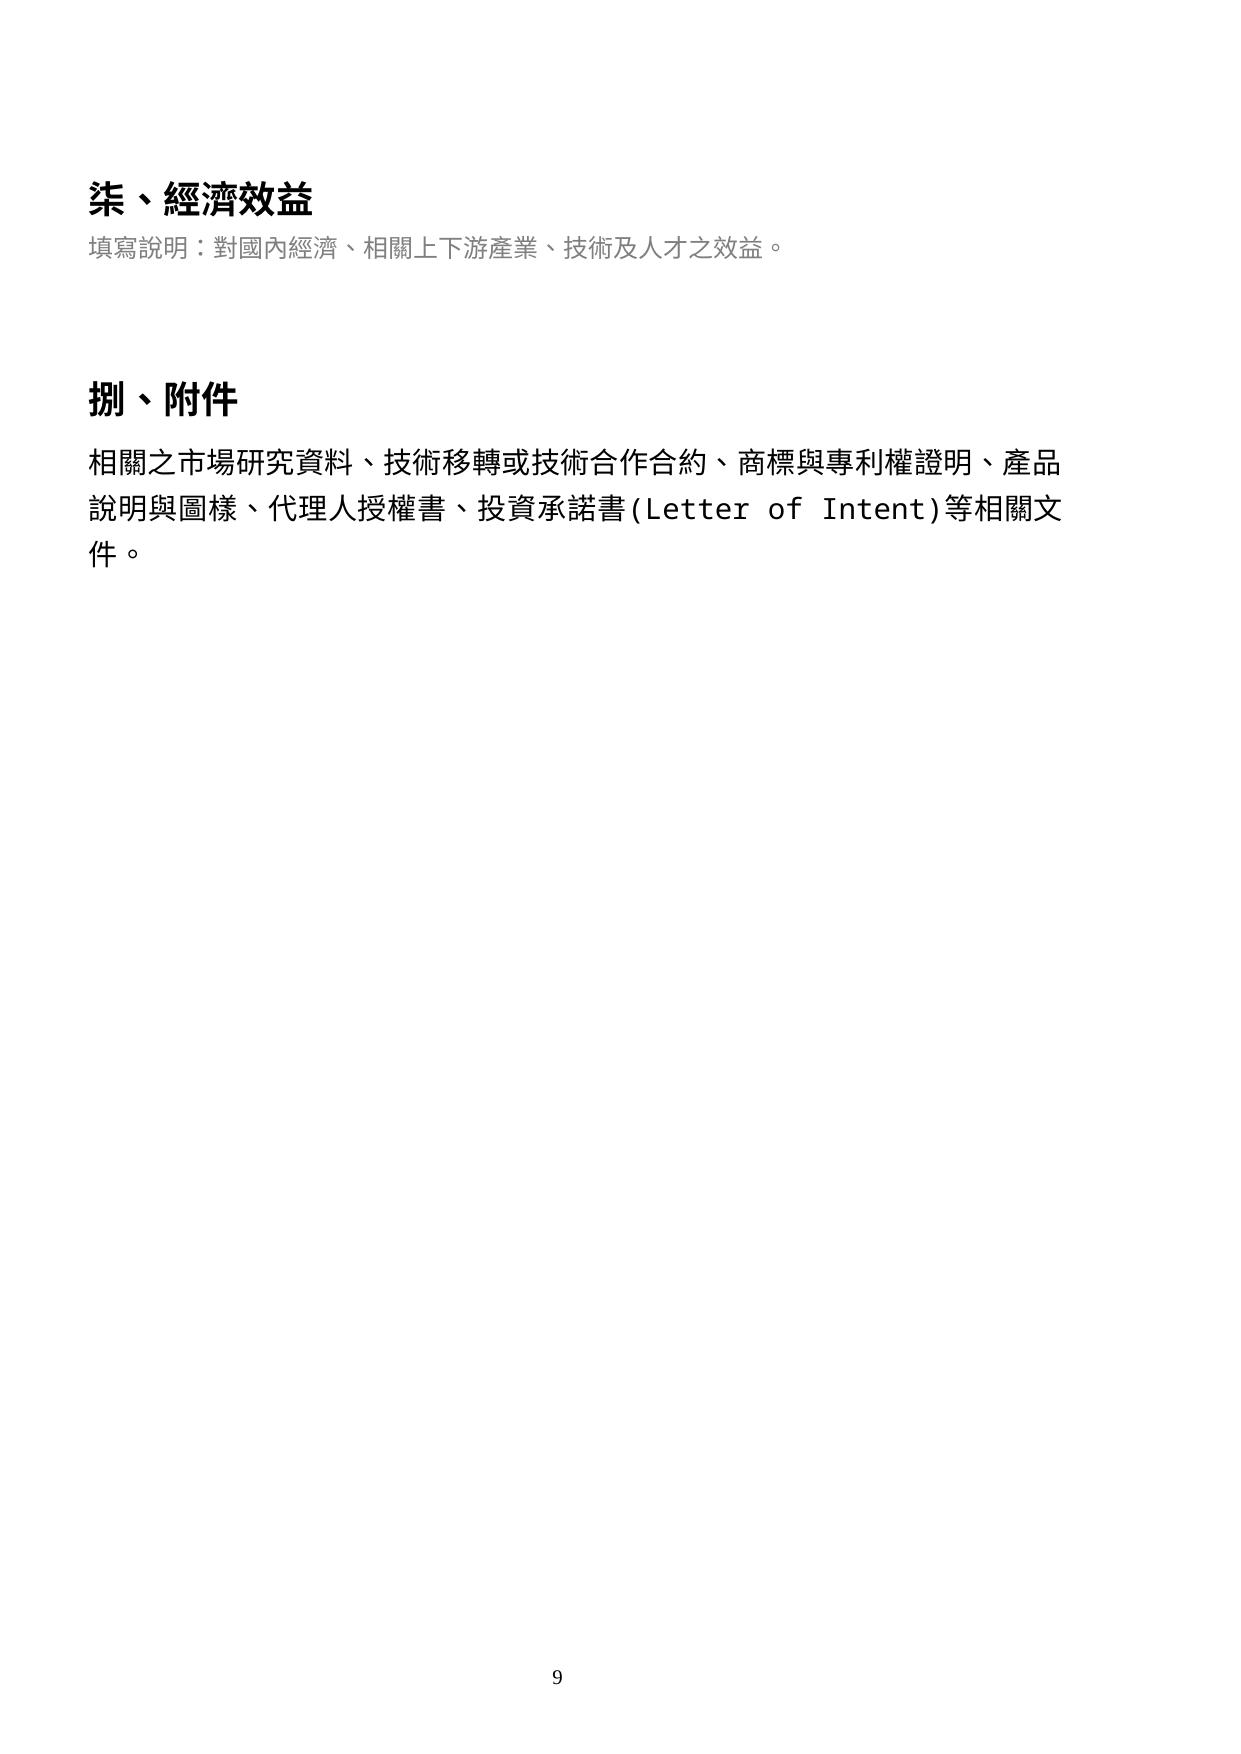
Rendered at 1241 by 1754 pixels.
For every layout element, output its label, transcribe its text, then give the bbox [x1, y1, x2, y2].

text 相關之市場研究資料、技術移轉或技術合作合約、商標與專利權證明、產品說明與圖樣、代理人授權書、投資承諾書(Letter of Intent)等相關文件。 [89, 437, 1063, 575]
text 柒、經濟效益 [89, 170, 1063, 224]
text 填寫說明：對國內經濟、相關上下游產業、技術及人才之效益。 [89, 224, 1063, 266]
text 捌、附件 [89, 370, 1063, 425]
